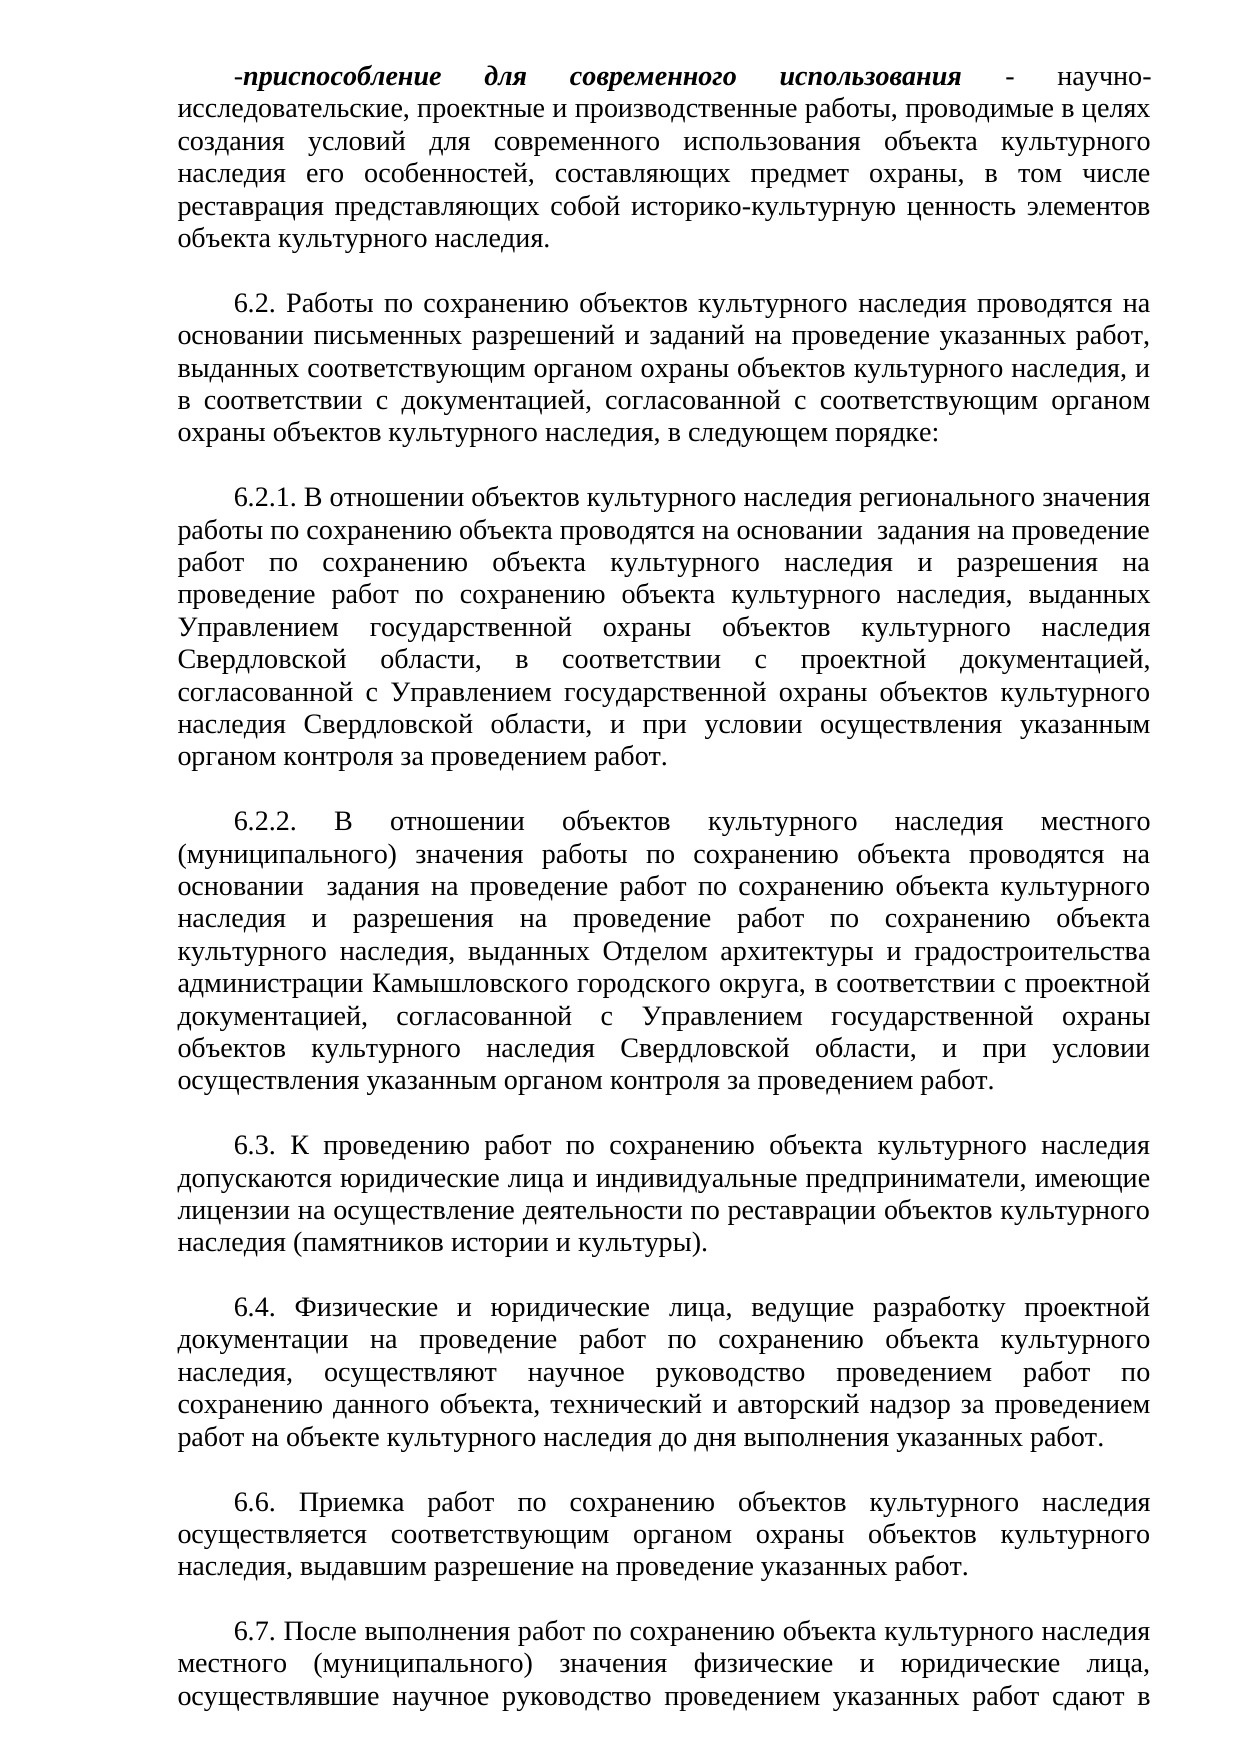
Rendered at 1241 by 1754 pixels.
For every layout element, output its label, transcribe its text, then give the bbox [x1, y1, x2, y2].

text 6.7. После выполнения работ по сохранению объекта культурного наследия местного (муниципального) значения физические и юридические лица, осуществлявшие научное руководство проведением указанных работ сдают в [177, 1614, 1152, 1711]
text -приспособление для современного использования - научно-исследовательские, проектные и производственные работы, проводимые в целях создания условий для современного использования объекта культурного наследия его особенностей, составляющих предмет охраны, в том числе реставрация представляющих собой историко-культурную ценность элементов объекта культурного наследия. [177, 59, 1152, 253]
text 6.6. Приемка работ по сохранению объектов культурного наследия осуществляется соответствующим органом охраны объектов культурного наследия, выдавшим разрешение на проведение указанных работ. [177, 1484, 1152, 1582]
text 6.2.1. В отношении объектов культурного наследия регионального значения работы по сохранению объекта проводятся на основании задания на проведение работ по сохранению объекта культурного наследия и разрешения на проведение работ по сохранению объекта культурного наследия, выданных Управлением государственной охраны объектов культурного наследия Свердловской области, в соответствии с проектной документацией, согласованной с Управлением государственной охраны объектов культурного наследия Свердловской области, и при условии осуществления указанным органом контроля за проведением работ. [177, 480, 1152, 772]
text 6.3. К проведению работ по сохранению объекта культурного наследия допускаются юридические лица и индивидуальные предприниматели, имеющие лицензии на осуществление деятельности по реставрации объектов культурного наследия (памятников истории и культуры). [177, 1128, 1152, 1258]
text 6.2. Работы по сохранению объектов культурного наследия проводятся на основании письменных разрешений и заданий на проведение указанных работ, выданных соответствующим органом охраны объектов культурного наследия, и в соответствии с документацией, согласованной с соответствующим органом охраны объектов культурного наследия, в следующем порядке: [177, 286, 1152, 448]
text 6.4. Физические и юридические лица, ведущие разработку проектной документации на проведение работ по сохранению объекта культурного наследия, осуществляют научное руководство проведением работ по сохранению данного объекта, технический и авторский надзор за проведением работ на объекте культурного наследия до дня выполнения указанных работ. [177, 1290, 1152, 1452]
text 6.2.2. В отношении объектов культурного наследия местного (муниципального) значения работы по сохранению объекта проводятся на основании задания на проведение работ по сохранению объекта культурного наследия и разрешения на проведение работ по сохранению объекта культурного наследия, выданных Отделом архитектуры и градостроительства администрации Камышловского городского округа, в соответствии с проектной документацией, согласованной с Управлением государственной охраны объектов культурного наследия Свердловской области, и при условии осуществления указанным органом контроля за проведением работ. [177, 804, 1152, 1096]
